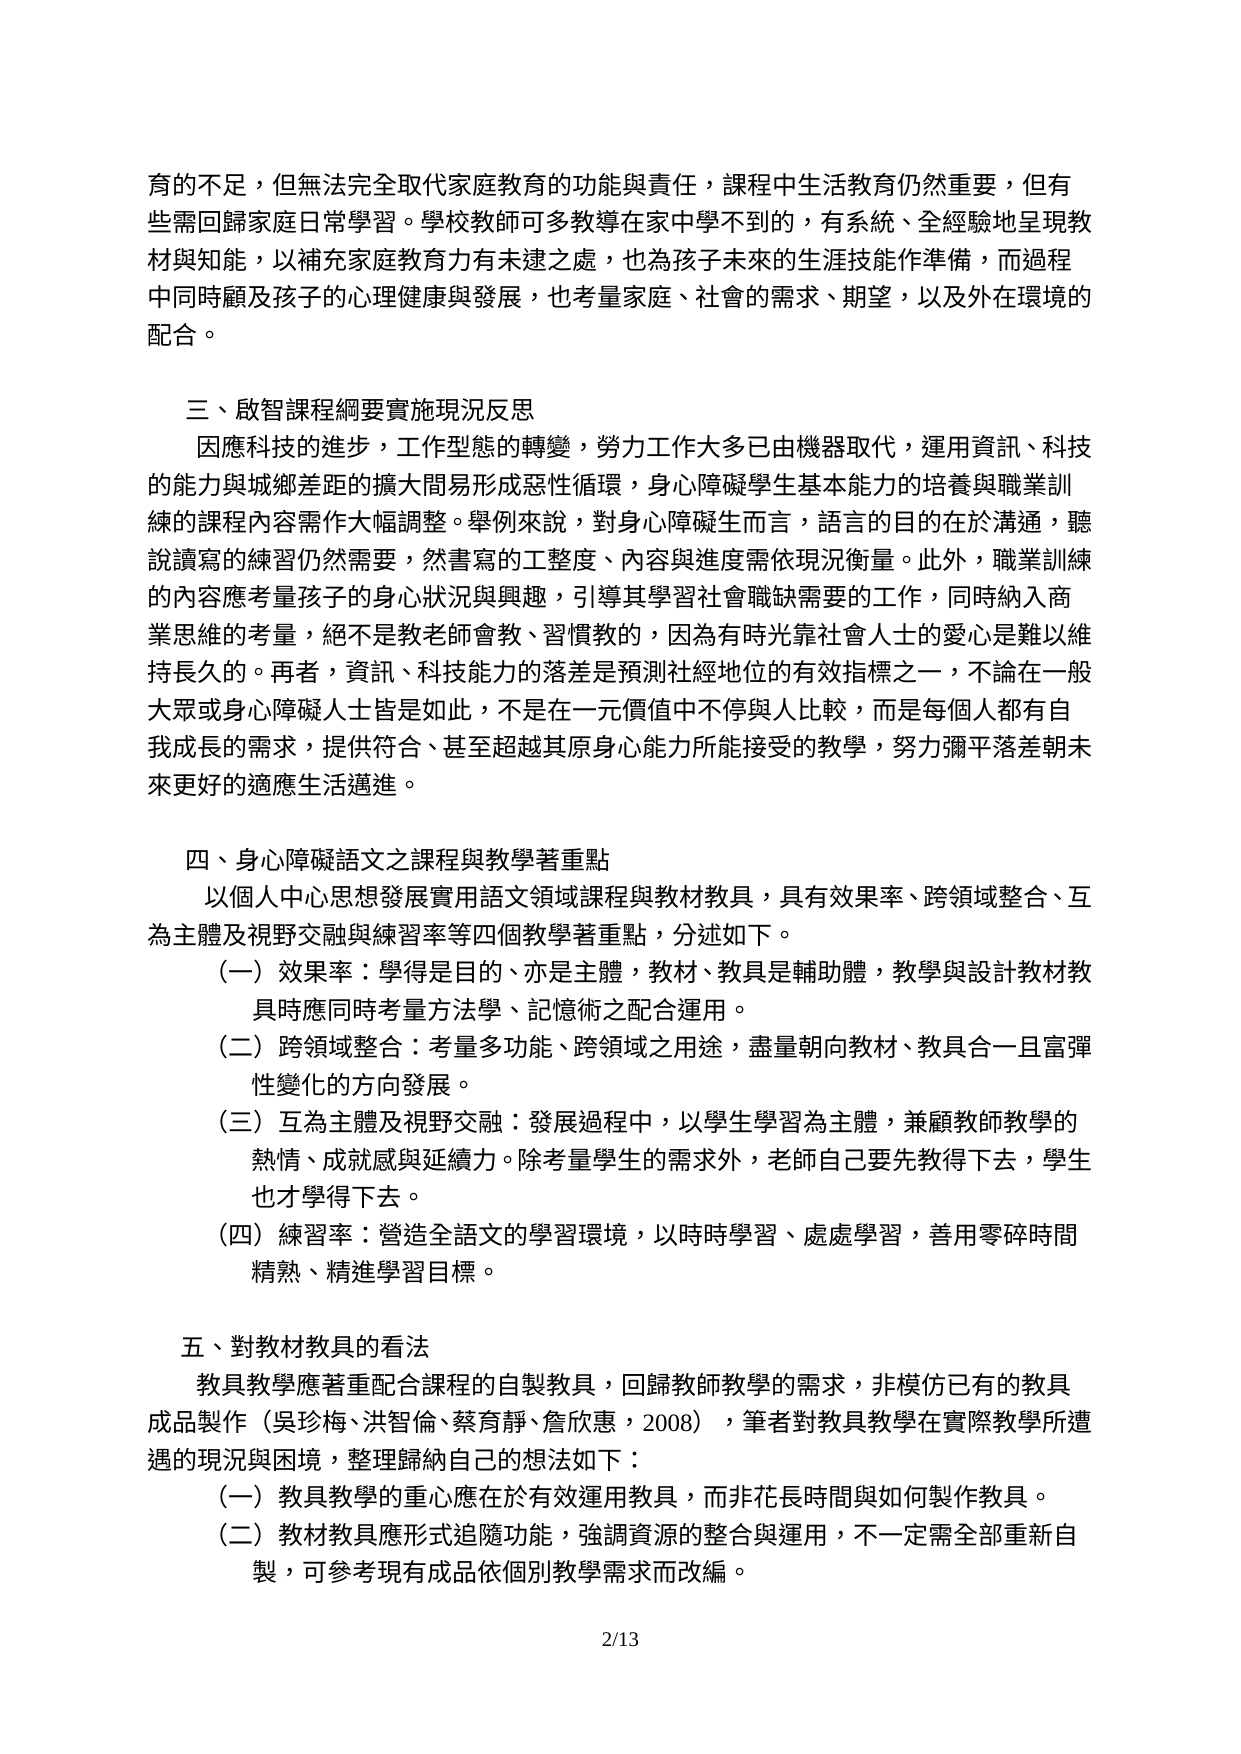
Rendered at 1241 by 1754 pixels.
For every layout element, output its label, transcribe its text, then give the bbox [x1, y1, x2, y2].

text 以個人中心思想發展實用語文領域課程與教材教具，具有效果率、跨領域整合、互為主體及視野交融與練習率等四個教學著重點，分述如下。 [148, 877, 1092, 952]
text 三、啟智課程綱要實施現況反思 [148, 389, 1092, 427]
text （一）教具教學的重心應在於有效運用教具，而非花長時間與如何製作教具。 [203, 1477, 1092, 1514]
text （二）跨領域整合：考量多功能、跨領域之用途，盡量朝向教材、教具合一且富彈性變化的方向發展。 [203, 1027, 1092, 1102]
text 因應科技的進步，工作型態的轉變，勞力工作大多已由機器取代，運用資訊、科技的能力與城鄉差距的擴大間易形成惡性循環，身心障礙學生基本能力的培養與職業訓練的課程內容需作大幅調整。舉例來說，對身心障礙生而言，語言的目的在於溝通，聽說讀寫的練習仍然需要，然書寫的工整度、內容與進度需依現況衡量。此外，職業訓練的內容應考量孩子的身心狀況與興趣，引導其學習社會職缺需要的工作，同時納入商業思維的考量，絕不是教老師會教、習慣教的，因為有時光靠社會人士的愛心是難以維持長久的。再者，資訊、科技能力的落差是預測社經地位的有效指標之一，不論在一般大眾或身心障礙人士皆是如此，不是在一元價值中不停與人比較，而是每個人都有自我成長的需求，提供符合、甚至超越其原身心能力所能接受的教學，努力彌平落差朝未來更好的適應生活邁進。 [148, 427, 1092, 802]
text 育的不足，但無法完全取代家庭教育的功能與責任，課程中生活教育仍然重要，但有些需回歸家庭日常學習。學校教師可多教導在家中學不到的，有系統、全經驗地呈現教材與知能，以補充家庭教育力有未逮之處，也為孩子未來的生涯技能作準備，而過程中同時顧及孩子的心理健康與發展，也考量家庭、社會的需求、期望，以及外在環境的配合。 [148, 164, 1092, 352]
text 教具教學應著重配合課程的自製教具，回歸教師教學的需求，非模仿已有的教具成品製作（吳珍梅、洪智倫、蔡育靜、詹欣惠，2008），筆者對教具教學在實際教學所遭遇的現況與困境，整理歸納自己的想法如下： [148, 1364, 1092, 1477]
text （三）互為主體及視野交融：發展過程中，以學生學習為主體，兼顧教師教學的熱情、成就感與延續力。除考量學生的需求外，老師自己要先教得下去，學生也才學得下去。 [203, 1102, 1092, 1214]
text （四）練習率：營造全語文的學習環境，以時時學習、處處學習，善用零碎時間精熟、精進學習目標。 [203, 1214, 1092, 1289]
text （一）效果率：學得是目的、亦是主體，教材、教具是輔助體，教學與設計教材教具時應同時考量方法學、記憶術之配合運用。 [203, 952, 1092, 1027]
text （二）教材教具應形式追隨功能，強調資源的整合與運用，不一定需全部重新自製，可參考現有成品依個別教學需求而改編。 [203, 1514, 1092, 1589]
text 四、身心障礙語文之課程與教學著重點 [148, 839, 1092, 877]
text 五、對教材教具的看法 [148, 1327, 1092, 1364]
